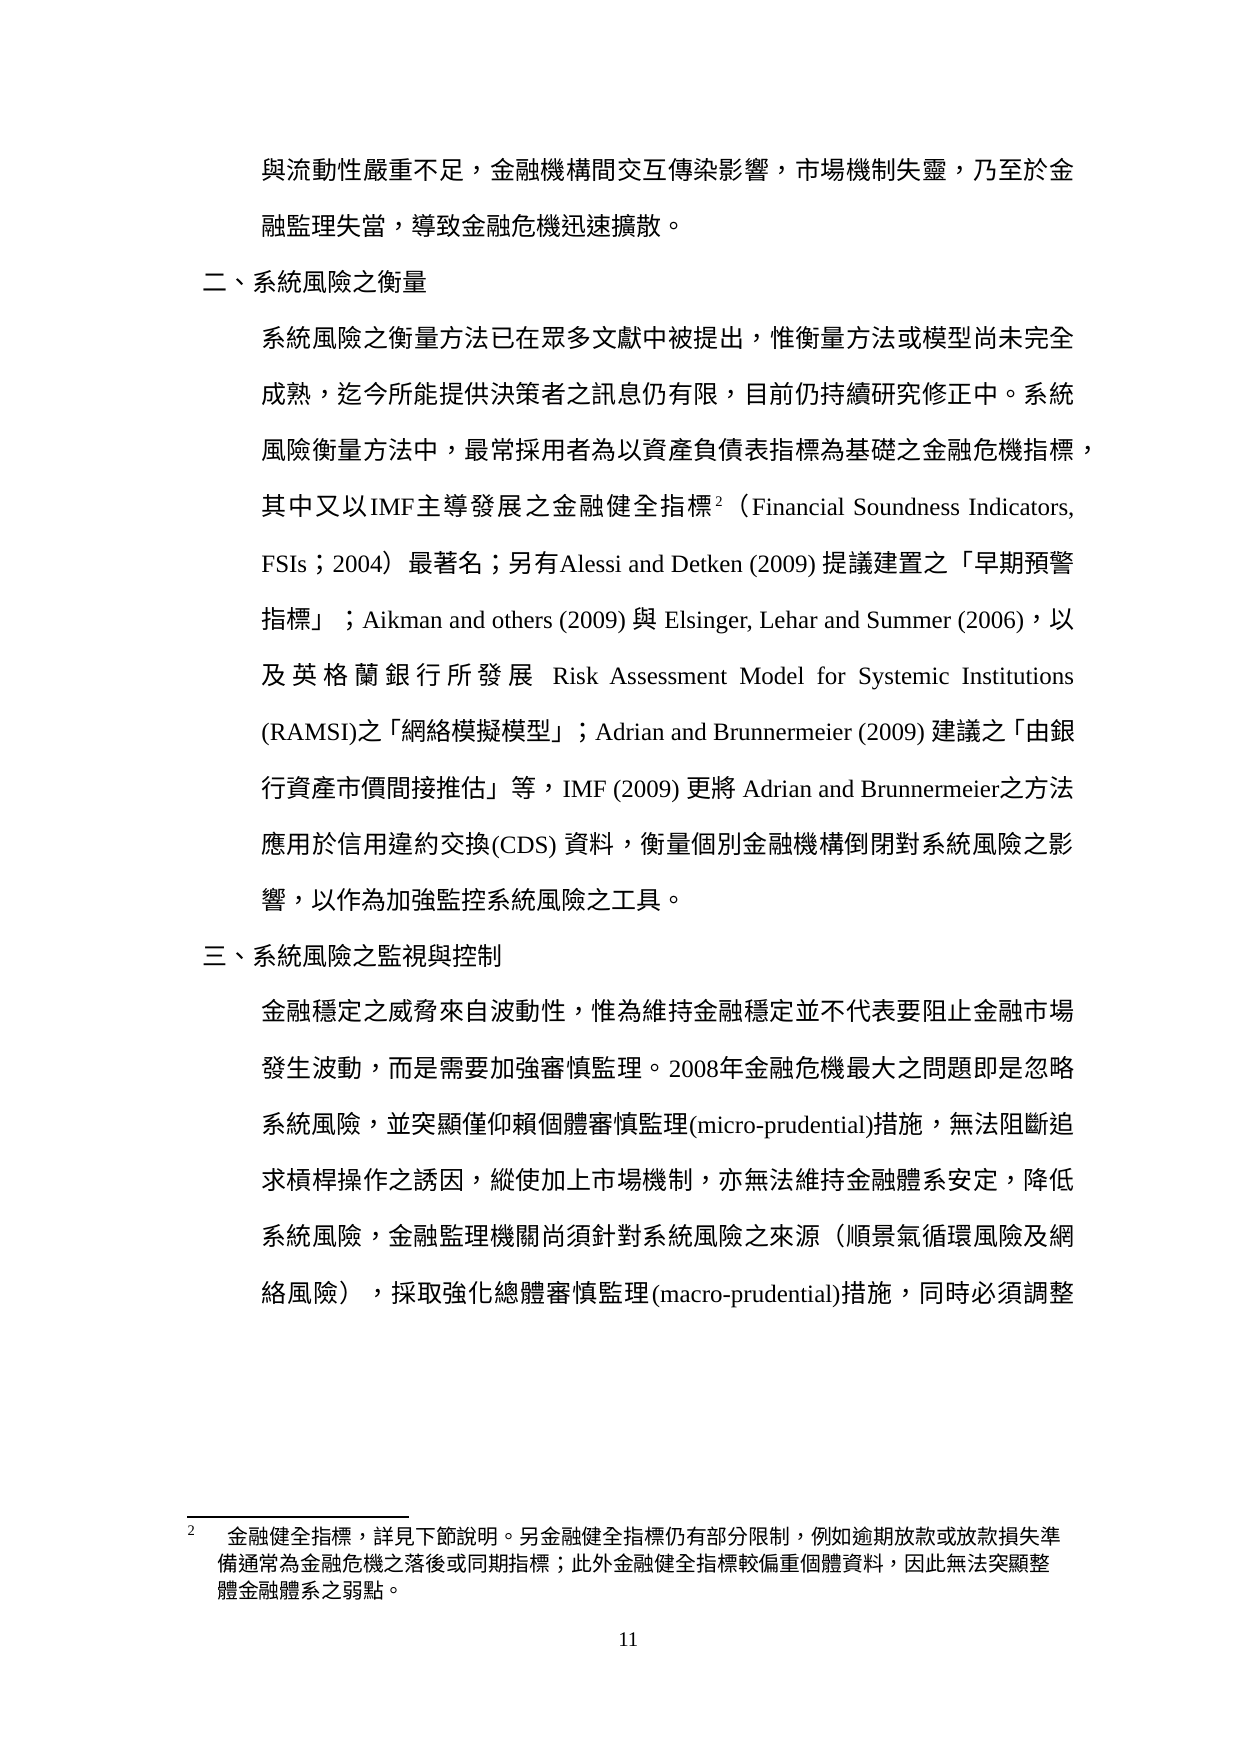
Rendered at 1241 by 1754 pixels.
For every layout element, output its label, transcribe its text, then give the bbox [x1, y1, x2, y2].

text 系統風險之衡量方法已在眾多文獻中被提出，惟衡量方法或模型尚未完全成熟，迄今所能提供決策者之訊息仍有限，目前仍持續研究修正中。系統風險衡量方法中，最常採用者為以資產負債表指標為基礎之金融危機指標，其中又以IMF主導發展之金融健全指標（Financial Soundness Indicators, FSIs；2004）最著名；另有Alessi and Detken (2009) 提議建置之「早期預警指標」；Aikman and others (2009) 與 Elsinger, Lehar and Summer (2006)，以及英格蘭銀行所發展 Risk Assessment Model for Systemic Institutions (RAMSI)之「網絡模擬模型」；Adrian and Brunnermeier (2009) 建議之「由銀行資產市價間接推估」等，IMF (2009) 更將 Adrian and Brunnermeier之方法應用於信用違約交換(CDS) 資料，衡量個別金融機構倒閉對系統風險之影響，以作為加強監控系統風險之工具。 [261, 317, 1075, 917]
text 與流動性嚴重不足，金融機構間交互傳染影響，市場機制失靈，乃至於金融監理失當，導致金融危機迅速擴散。 [261, 150, 1075, 244]
text 三、系統風險之監視與控制 [202, 936, 1069, 973]
text 金融健全指標，詳見下節說明。另金融健全指標仍有部分限制，例如逾期放款或放款損失準備通常為金融危機之落後或同期指標；此外金融健全指標較偏重個體資料，因此無法突顯整體金融體系之弱點。 [187, 1523, 1069, 1604]
text 金融穩定之威脅來自波動性，惟為維持金融穩定並不代表要阻止金融市場發生波動，而是需要加強審慎監理。2008年金融危機最大之問題即是忽略系統風險，並突顯僅仰賴個體審慎監理(micro-prudential)措施，無法阻斷追求槓桿操作之誘因，縱使加上市場機制，亦無法維持金融體系安定，降低系統風險，金融監理機關尚須針對系統風險之來源（順景氣循環風險及網絡風險），採取強化總體審慎監理(macro-prudential)措施，同時必須調整貨幣政策及財政政策，與總體審慎監理措施相互協調互補，始能確保金融體系之穩定。個體審慎監理及總體審慎監理之比較詳如下表： [261, 991, 1075, 1310]
text 二、系統風險之衡量 [202, 262, 1069, 299]
